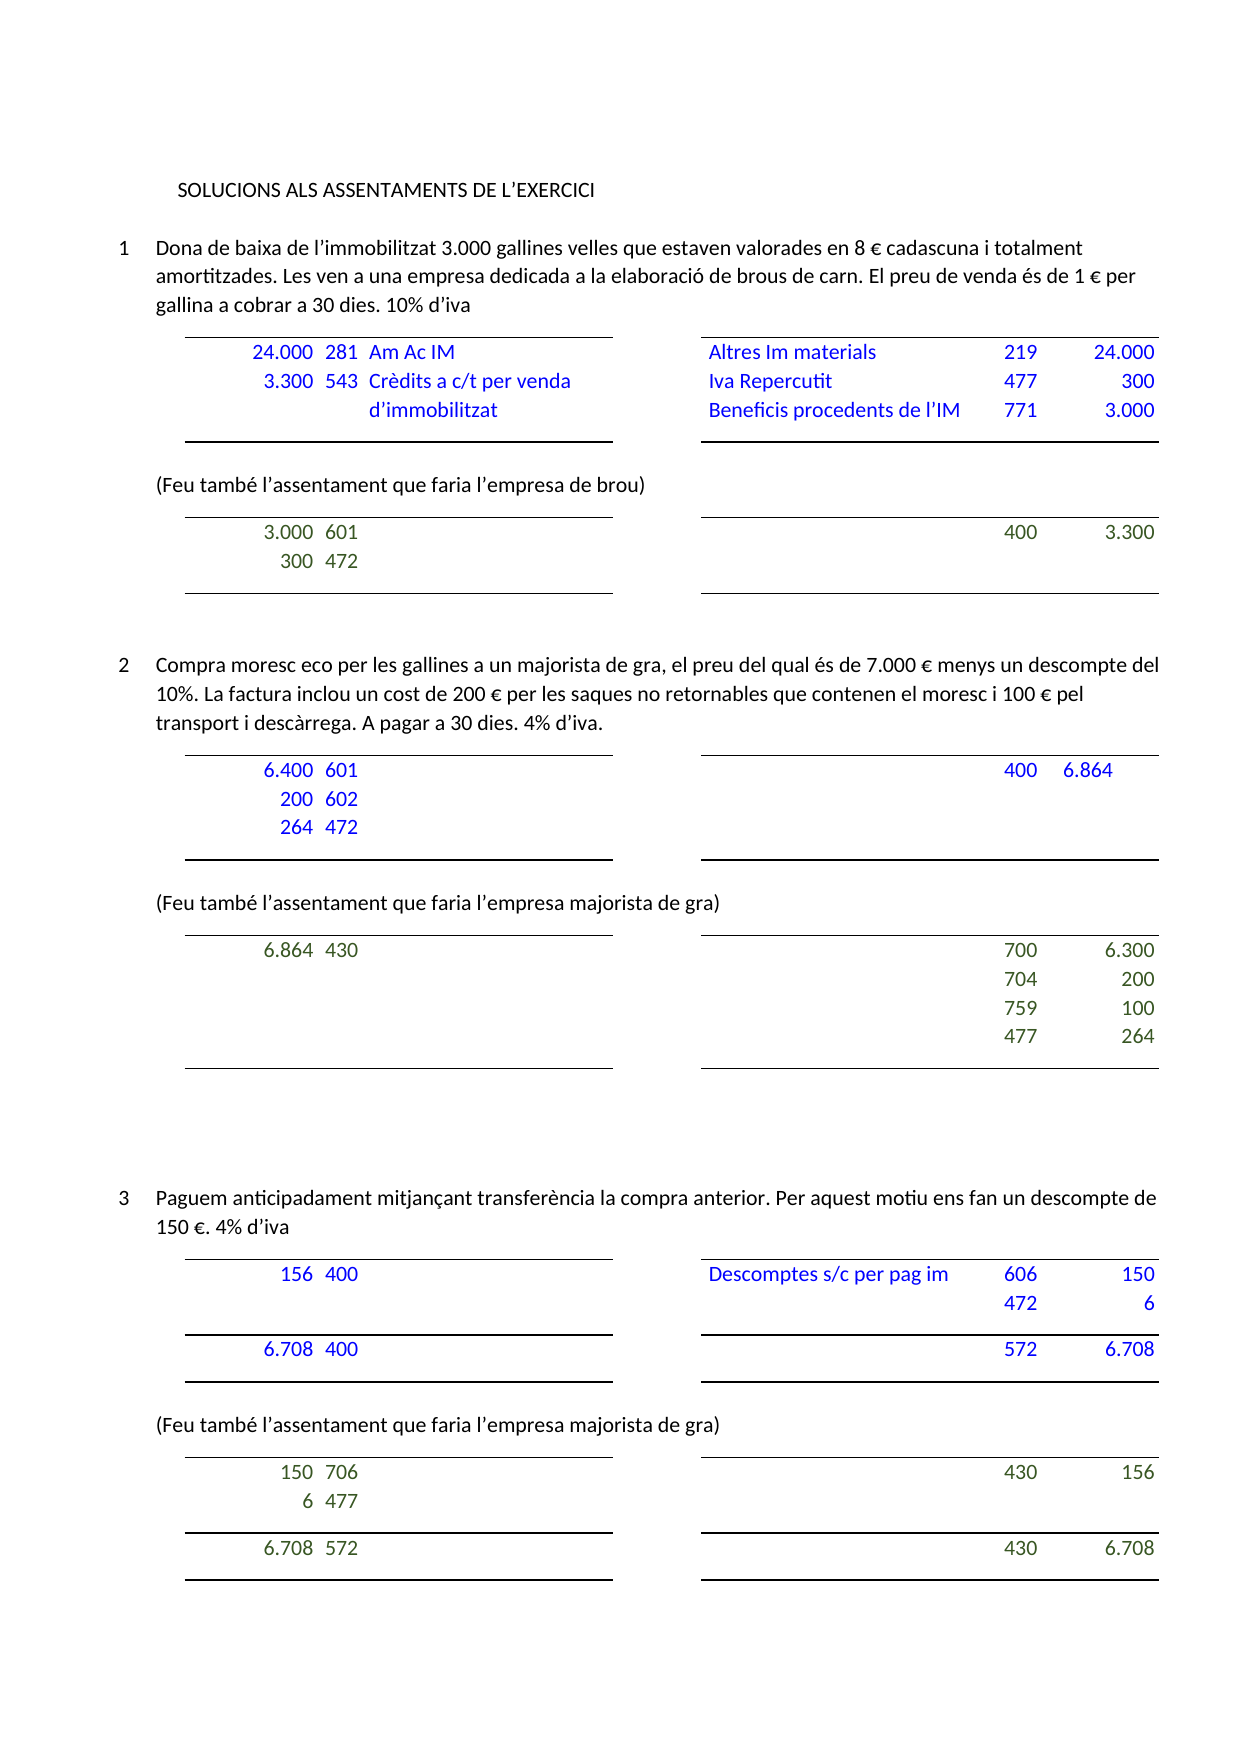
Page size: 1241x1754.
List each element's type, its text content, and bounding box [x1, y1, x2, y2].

table_header 400 [997, 518, 1056, 592]
list (Feu també l’assentament que faria l’empresa majorista de gra) [156, 1411, 1167, 1438]
table_header 219 477 771 [997, 338, 1056, 441]
list Dona de baixa de l’immobilitzat 3.000 gallines velles que estaven valorades en 8 € cadascuna i totalment amortitzades. Les ven a una empresa dedicada a la elaboració de brous de carn. El preu de venda és de 1 € per gallina a cobrar a 30 dies. 10% d’iva [118, 234, 1167, 318]
table_header [185, 338, 214, 441]
list (Feu també l’assentament que faria l’empresa majorista de gra) [156, 889, 1167, 916]
table_cell 6.708 [1056, 1336, 1159, 1381]
table_header [185, 1458, 214, 1532]
table_header 3.300 [1056, 518, 1159, 592]
table_header [613, 935, 701, 1068]
table_header 6.300 200 100 264 [1056, 936, 1159, 1068]
table_cell 400 [318, 1336, 362, 1381]
table_cell 6.708 [214, 1534, 317, 1579]
table_cell 572 [318, 1534, 362, 1579]
table_cell [185, 1336, 214, 1381]
table_header 700 704 759 477 [997, 936, 1056, 1068]
table_header 400 [997, 756, 1056, 859]
table_cell [701, 1534, 997, 1579]
table_header [185, 1260, 214, 1334]
table_header 24.000 300 3.000 [1056, 338, 1159, 441]
table_header 706 477 [318, 1458, 362, 1532]
table_header [362, 756, 612, 859]
table_cell [362, 1336, 612, 1381]
table_header [613, 755, 701, 859]
table_header [185, 518, 214, 592]
table_header [613, 517, 701, 592]
table_header [362, 1260, 612, 1334]
list (Feu també l’assentament que faria l’empresa de brou) [156, 471, 1167, 498]
table_cell [362, 1534, 612, 1579]
table_header [185, 756, 214, 859]
table_header 281 543 [318, 338, 362, 441]
table_header 400 [318, 1260, 362, 1334]
table_header 601 602 472 [318, 756, 362, 859]
table_cell 6.708 [214, 1336, 317, 1381]
table_header 150 6 [1056, 1260, 1159, 1334]
table_header Am Ac IM Crèdits a c/t per venda d’immobilitzat [362, 338, 612, 441]
list Compra moresc eco per les gallines a un majorista de gra, el preu del qual és de 7.000 € menys un descompte del 10%. La factura inclou un cost de 200 € per les saques no retornables que contenen el moresc i 100 € pel transport i descàrrega. A pagar a 30 dies. 4% d’iva. [118, 652, 1167, 736]
table_cell 6.708 [1056, 1534, 1159, 1579]
table_header 6.864 [1056, 756, 1159, 859]
table_header [362, 518, 612, 592]
list Paguem anticipadament mitjançant transferència la compra anterior. Per aquest motiu ens fan un descompte de 150 €. 4% d’iva [118, 1184, 1167, 1240]
table_header 156 [214, 1260, 317, 1334]
table_header [701, 518, 997, 592]
list SOLUCIONS ALS ASSENTAMENTS DE L’EXERCICI [177, 176, 1167, 203]
table_cell 572 [997, 1336, 1056, 1381]
table_header [613, 337, 701, 441]
table_cell [185, 1534, 214, 1579]
table_header 430 [318, 936, 362, 1068]
table_header Descomptes s/c per pag im [701, 1260, 997, 1334]
table_header [613, 1259, 701, 1334]
table_header 6.864 [214, 936, 317, 1068]
table_header 430 [997, 1458, 1056, 1532]
table_header Altres Im materials Iva Repercutit Beneficis procedents de l’IM [701, 338, 997, 441]
table_cell 430 [997, 1534, 1056, 1579]
table_header [185, 936, 214, 1068]
table_header [701, 756, 997, 859]
table_cell [701, 1336, 997, 1381]
table_cell [613, 1532, 701, 1579]
table_header 6.400 200 264 [214, 756, 317, 859]
table_header 606 472 [997, 1260, 1056, 1334]
table_header [701, 1458, 997, 1532]
table_header 601 472 [318, 518, 362, 592]
table_header [362, 936, 612, 1068]
table_header 3.000 300 [214, 518, 317, 592]
table_header 150 6 [214, 1458, 317, 1532]
table_cell [613, 1334, 701, 1381]
table_header 24.000 3.300 [214, 338, 317, 441]
table_header [613, 1457, 701, 1532]
table_header [701, 936, 997, 1068]
table_header 156 [1056, 1458, 1159, 1532]
table_header [362, 1458, 612, 1532]
